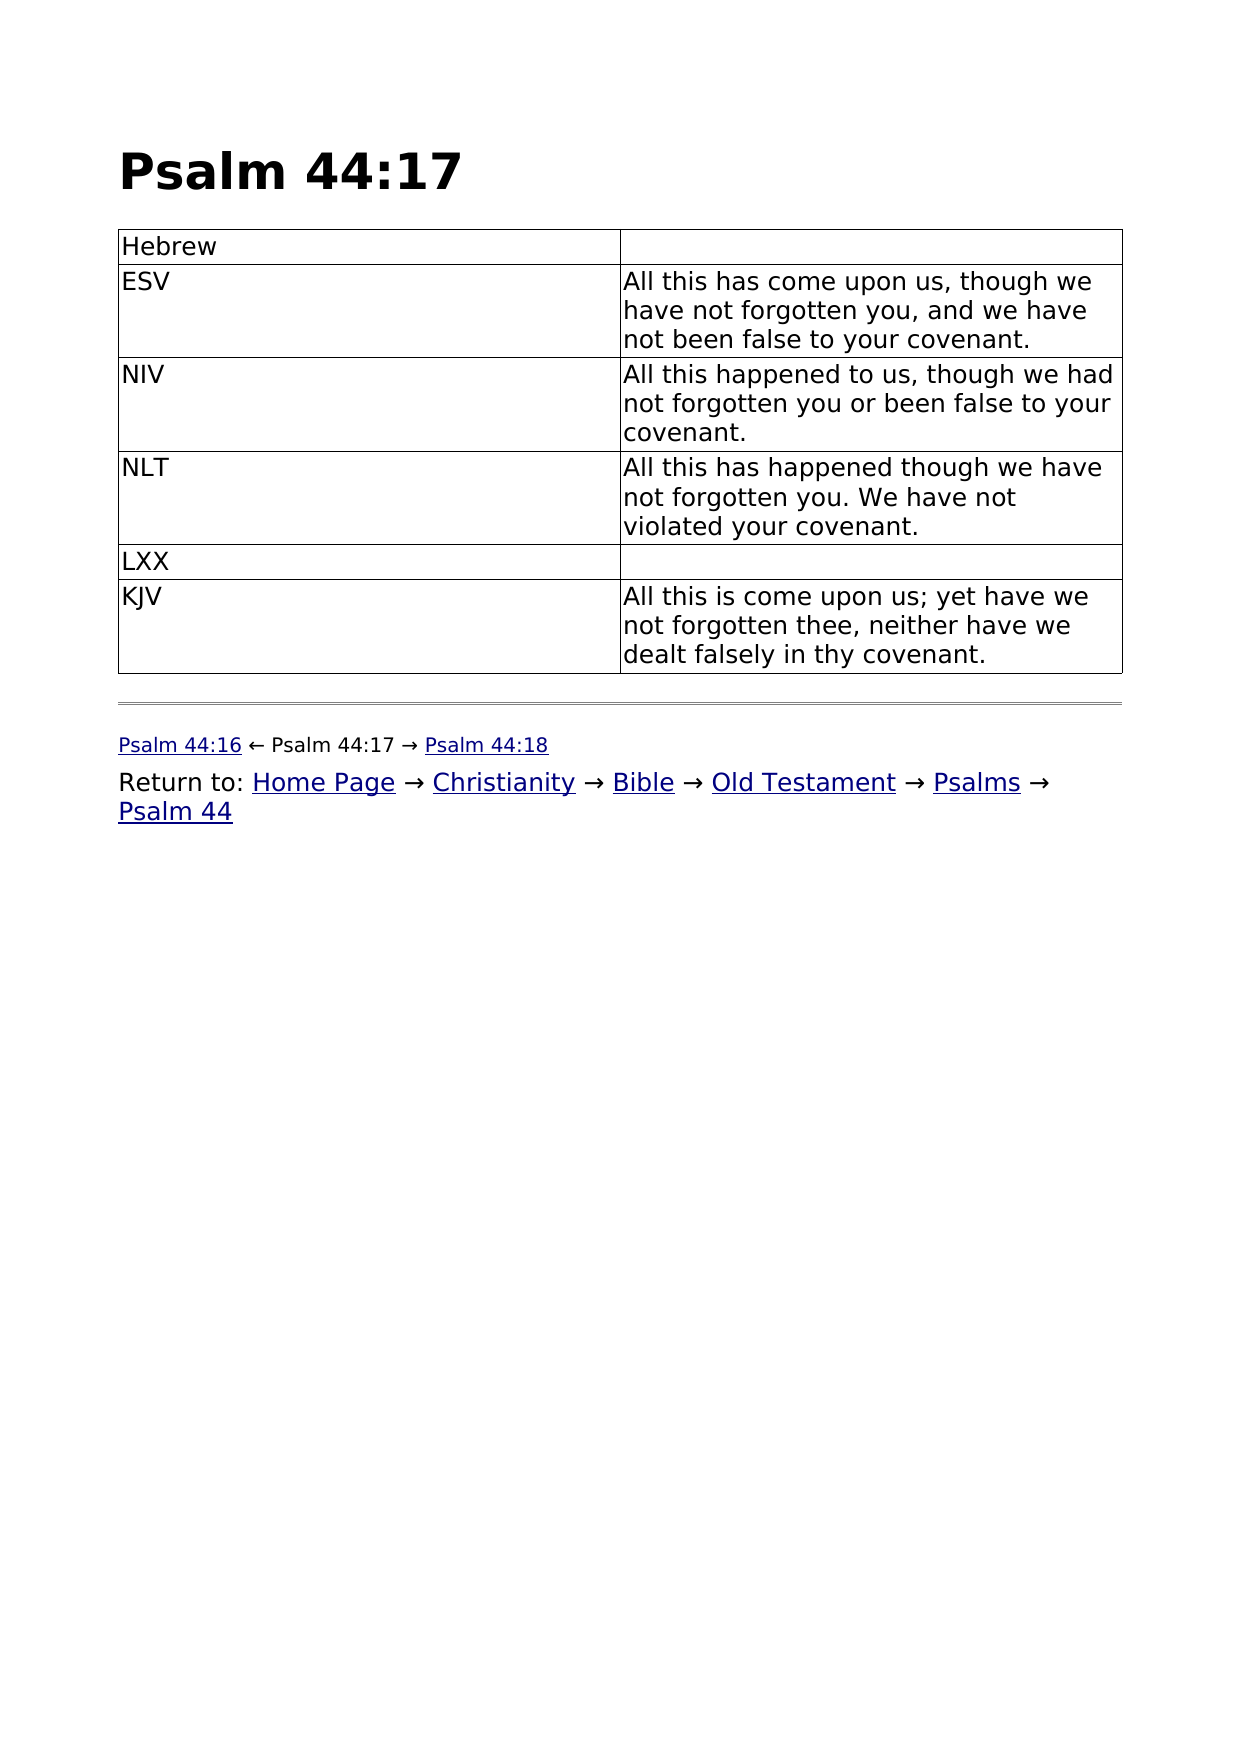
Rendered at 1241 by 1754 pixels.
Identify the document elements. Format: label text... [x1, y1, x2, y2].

table_header Hebrew [119, 230, 620, 264]
text Return to: Home Page → Christianity → Bible → Old Testament → Psalms → Psalm 44 [118, 768, 1122, 826]
table_cell LXX [119, 545, 620, 579]
table_cell All this has happened though we have not forgotten you. We have not violated your covenant. [621, 452, 1122, 544]
subtitle Psalm 44:17 [118, 143, 1122, 201]
table_cell All this has come upon us, though we have not forgotten you, and we have not been false to your covenant. [621, 265, 1122, 357]
table_cell ESV [119, 265, 620, 357]
table_cell [621, 545, 1122, 579]
table_cell KJV [119, 580, 620, 673]
table_header [621, 230, 1122, 264]
table_cell NLT [119, 452, 620, 544]
table_cell All this happened to us, though we had not forgotten you or been false to your covenant. [621, 358, 1122, 451]
text Psalm 44:16 ← Psalm 44:17 → Psalm 44:18 [118, 734, 1122, 768]
table_cell NIV [119, 358, 620, 451]
table_cell All this is come upon us; yet have we not forgotten thee, neither have we dealt falsely in thy covenant. [621, 580, 1122, 673]
